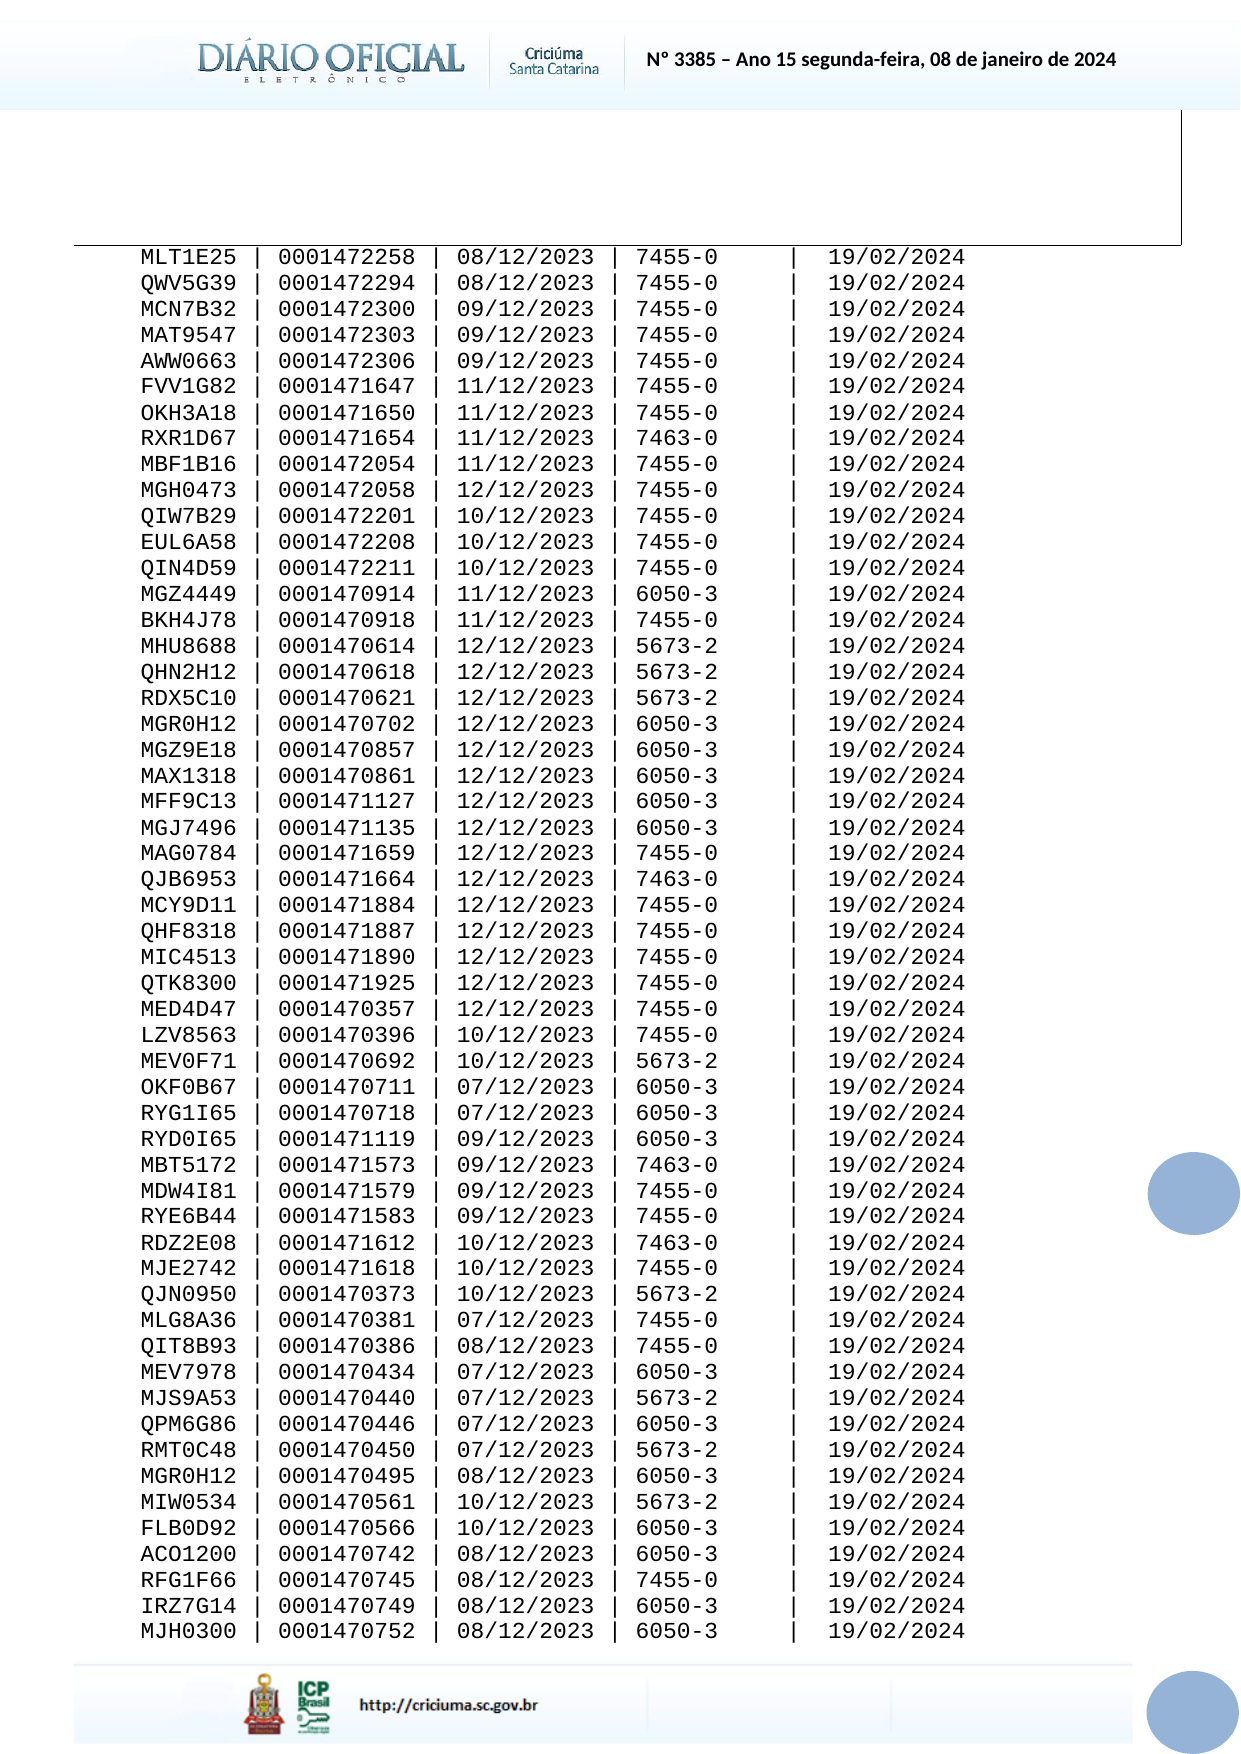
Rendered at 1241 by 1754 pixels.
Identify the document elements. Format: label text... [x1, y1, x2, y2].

text MHU8688 | 0001470614 | 12/12/2023 | 5673-2 | 19/02/2024 [44, 634, 1181, 660]
text MJS9A53 | 0001470440 | 07/12/2023 | 5673-2 | 19/02/2024 [44, 1386, 1181, 1412]
text RYE6B44 | 0001471583 | 09/12/2023 | 7455-0 | 19/02/2024 [44, 1205, 1171, 1231]
text OKH3A18 | 0001471650 | 11/12/2023 | 7455-0 | 19/02/2024 [44, 401, 1181, 427]
text QIN4D59 | 0001472211 | 10/12/2023 | 7455-0 | 19/02/2024 [44, 556, 1181, 582]
text QTK8300 | 0001471925 | 12/12/2023 | 7455-0 | 19/02/2024 [44, 971, 1181, 997]
text QWV5G39 | 0001472294 | 08/12/2023 | 7455-0 | 19/02/2024 [44, 271, 1181, 297]
text MBT5172 | 0001471573 | 09/12/2023 | 7463-0 | 19/02/2024 [44, 1153, 1180, 1179]
text MCY9D11 | 0001471884 | 12/12/2023 | 7455-0 | 19/02/2024 [44, 894, 1181, 919]
text BKH4J78 | 0001470918 | 11/12/2023 | 7455-0 | 19/02/2024 [44, 608, 1181, 634]
text MAX1318 | 0001470861 | 12/12/2023 | 6050-3 | 19/02/2024 [44, 764, 1181, 790]
text FLB0D92 | 0001470566 | 10/12/2023 | 6050-3 | 19/02/2024 [44, 1516, 1181, 1542]
text MAT9547 | 0001472303 | 09/12/2023 | 7455-0 | 19/02/2024 [44, 323, 1181, 349]
text MBF1B16 | 0001472054 | 11/12/2023 | 7455-0 | 19/02/2024 [44, 453, 1181, 479]
text MGH0473 | 0001472058 | 12/12/2023 | 7455-0 | 19/02/2024 [44, 479, 1181, 504]
text MGR0H12 | 0001470702 | 12/12/2023 | 6050-3 | 19/02/2024 [44, 712, 1181, 738]
text IRZ7G14 | 0001470749 | 08/12/2023 | 6050-3 | 19/02/2024 [44, 1594, 1181, 1620]
text MGJ7496 | 0001471135 | 12/12/2023 | 6050-3 | 19/02/2024 [44, 816, 1181, 842]
text QJB6953 | 0001471664 | 12/12/2023 | 7463-0 | 19/02/2024 [44, 868, 1181, 894]
text QIT8B93 | 0001470386 | 08/12/2023 | 7455-0 | 19/02/2024 [44, 1334, 1181, 1361]
text QPM6G86 | 0001470446 | 07/12/2023 | 6050-3 | 19/02/2024 [44, 1412, 1181, 1438]
text OKF0B67 | 0001470711 | 07/12/2023 | 6050-3 | 19/02/2024 [44, 1075, 1181, 1101]
text RDX5C10 | 0001470621 | 12/12/2023 | 5673-2 | 19/02/2024 [44, 686, 1181, 712]
text MGZ9E18 | 0001470857 | 12/12/2023 | 6050-3 | 19/02/2024 [44, 738, 1181, 764]
text FVV1G82 | 0001471647 | 11/12/2023 | 7455-0 | 19/02/2024 [44, 375, 1181, 401]
text MJE2742 | 0001471618 | 10/12/2023 | 7455-0 | 19/02/2024 [44, 1257, 1181, 1283]
text QHF8318 | 0001471887 | 12/12/2023 | 7455-0 | 19/02/2024 [44, 919, 1181, 946]
text RFG1F66 | 0001470745 | 08/12/2023 | 7455-0 | 19/02/2024 [44, 1568, 1181, 1594]
text MLG8A36 | 0001470381 | 07/12/2023 | 7455-0 | 19/02/2024 [44, 1309, 1181, 1334]
text EUL6A58 | 0001472208 | 10/12/2023 | 7455-0 | 19/02/2024 [44, 531, 1181, 556]
text MED4D47 | 0001470357 | 12/12/2023 | 7455-0 | 19/02/2024 [44, 997, 1181, 1023]
text MIC4513 | 0001471890 | 12/12/2023 | 7455-0 | 19/02/2024 [44, 946, 1181, 971]
text MJH0300 | 0001470752 | 08/12/2023 | 6050-3 | 19/02/2024 [44, 1620, 1181, 1646]
text MCN7B32 | 0001472300 | 09/12/2023 | 7455-0 | 19/02/2024 [44, 297, 1181, 323]
text AWW0663 | 0001472306 | 09/12/2023 | 7455-0 | 19/02/2024 [44, 349, 1181, 375]
text RMT0C48 | 0001470450 | 07/12/2023 | 5673-2 | 19/02/2024 [44, 1438, 1181, 1464]
text RYG1I65 | 0001470718 | 07/12/2023 | 6050-3 | 19/02/2024 [44, 1101, 1181, 1127]
text MFF9C13 | 0001471127 | 12/12/2023 | 6050-3 | 19/02/2024 [44, 790, 1181, 816]
text QJN0950 | 0001470373 | 10/12/2023 | 5673-2 | 19/02/2024 [44, 1283, 1181, 1309]
text RDZ2E08 | 0001471612 | 10/12/2023 | 7463-0 | 19/02/2024 [44, 1231, 1181, 1257]
text MLT1E25 | 0001472258 | 08/12/2023 | 7455-0 | 19/02/2024 [44, 245, 1181, 271]
text QIW7B29 | 0001472201 | 10/12/2023 | 7455-0 | 19/02/2024 [44, 504, 1181, 531]
text MIW0534 | 0001470561 | 10/12/2023 | 5673-2 | 19/02/2024 [44, 1490, 1181, 1516]
text LZV8563 | 0001470396 | 10/12/2023 | 7455-0 | 19/02/2024 [44, 1023, 1181, 1049]
text MAG0784 | 0001471659 | 12/12/2023 | 7455-0 | 19/02/2024 [44, 842, 1181, 868]
text MGR0H12 | 0001470495 | 08/12/2023 | 6050-3 | 19/02/2024 [44, 1464, 1181, 1490]
text MEV7978 | 0001470434 | 07/12/2023 | 6050-3 | 19/02/2024 [44, 1361, 1181, 1386]
text RYD0I65 | 0001471119 | 09/12/2023 | 6050-3 | 19/02/2024 [44, 1127, 1181, 1153]
text MGZ4449 | 0001470914 | 11/12/2023 | 6050-3 | 19/02/2024 [44, 582, 1181, 608]
text RXR1D67 | 0001471654 | 11/12/2023 | 7463-0 | 19/02/2024 [44, 427, 1181, 453]
text QHN2H12 | 0001470618 | 12/12/2023 | 5673-2 | 19/02/2024 [44, 660, 1181, 686]
text MDW4I81 | 0001471579 | 09/12/2023 | 7455-0 | 19/02/2024 [44, 1179, 1150, 1205]
text MEV0F71 | 0001470692 | 10/12/2023 | 5673-2 | 19/02/2024 [44, 1049, 1181, 1075]
text ACO1200 | 0001470742 | 08/12/2023 | 6050-3 | 19/02/2024 [44, 1542, 1181, 1568]
